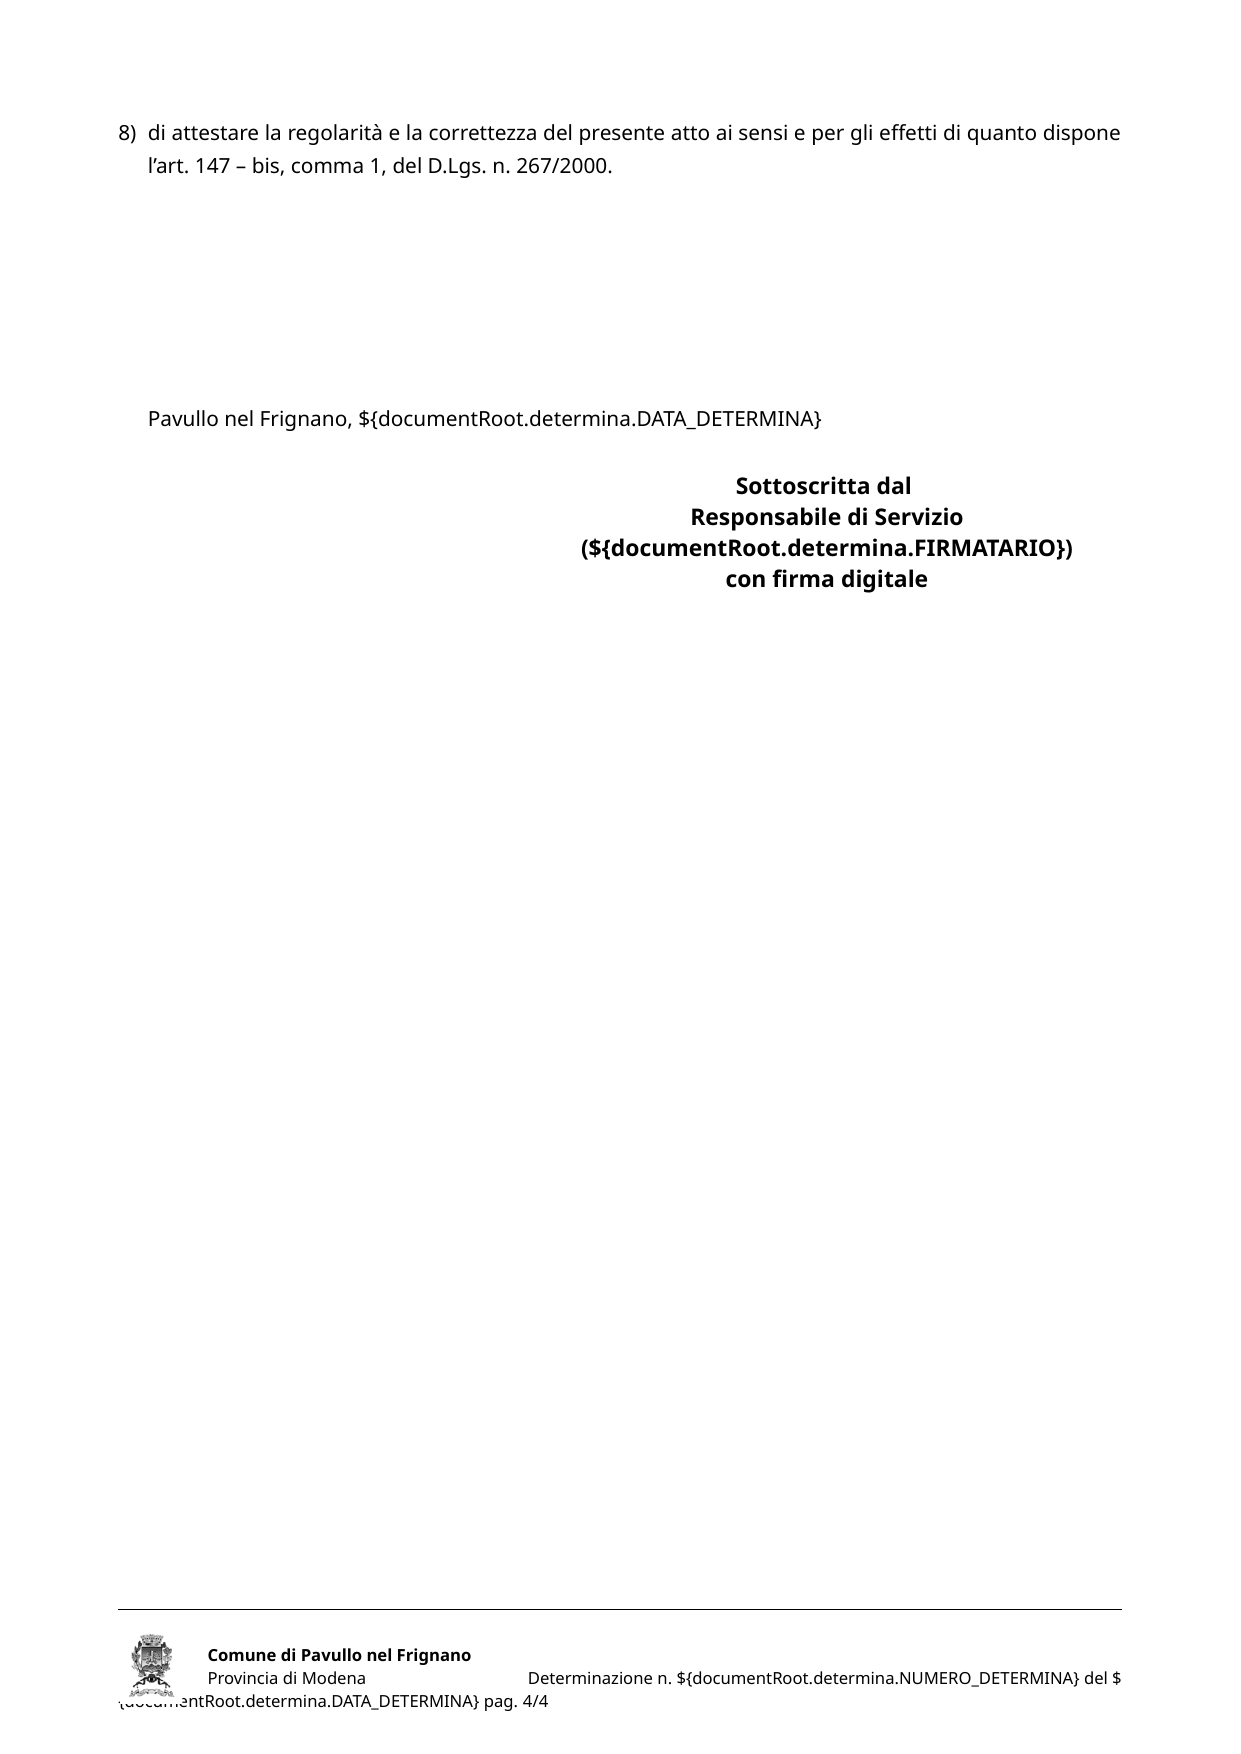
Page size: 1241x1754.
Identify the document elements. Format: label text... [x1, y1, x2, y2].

list di attestare la regolarità e la correttezza del presente atto ai sensi e per gli effetti di quanto dispone l’art. 147 – bis, comma 1, del D.Lgs. n. 267/2000. [118, 118, 1122, 179]
text Pavullo nel Frignano, ${documentRoot.determina.DATA_DETERMINA} [118, 404, 1122, 433]
text con firma digitale [532, 563, 1122, 594]
text (${documentRoot.determina.FIRMATARIO}) [532, 532, 1122, 563]
text Responsabile di Servizio [532, 501, 1122, 532]
picture [120, 1631, 183, 1704]
text Sottoscritta dal [532, 469, 1122, 501]
